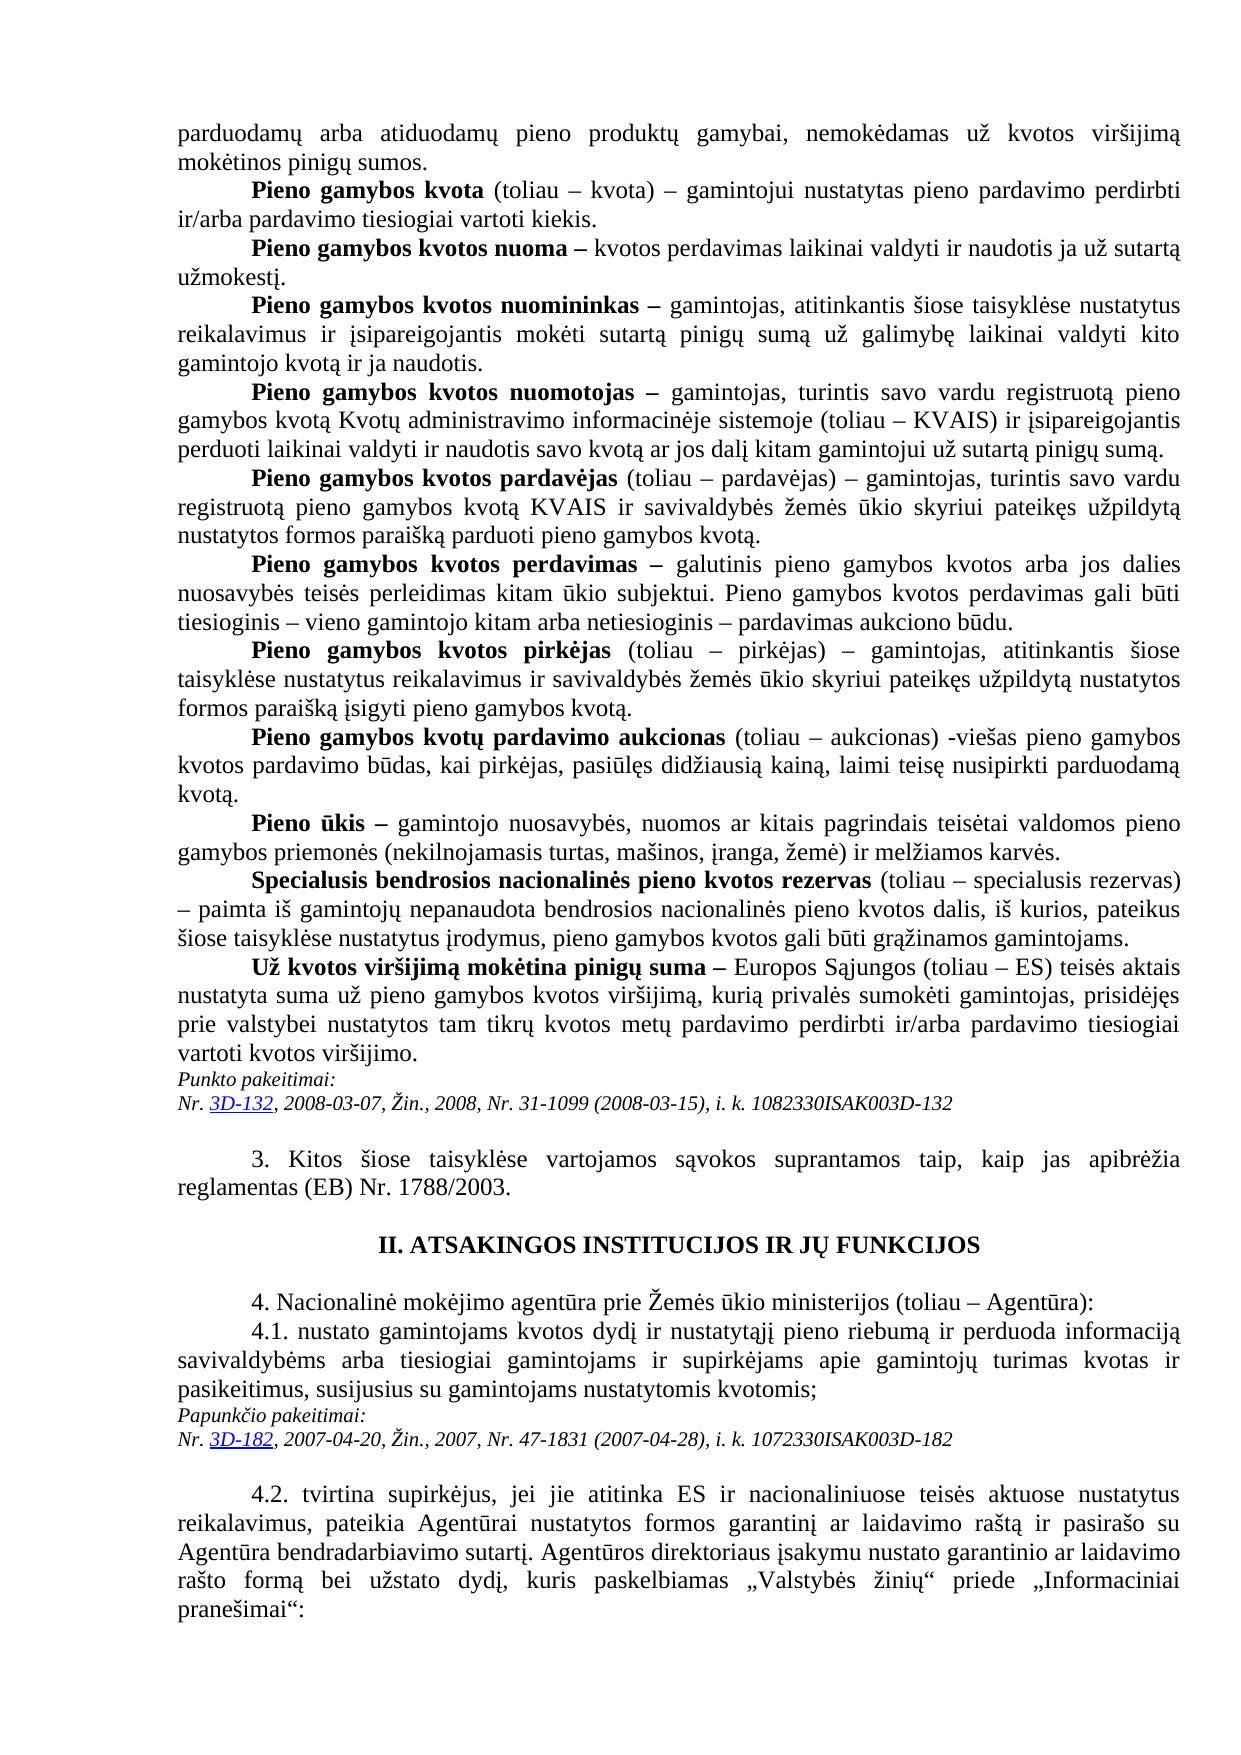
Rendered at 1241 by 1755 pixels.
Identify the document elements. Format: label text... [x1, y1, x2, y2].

text Pieno ūkis – gamintojo nuosavybės, nuomos ar kitais pagrindais teisėtai valdomos pieno gamybos priemonės (nekilnojamasis turtas, mašinos, įranga, žemė) ir melžiamos karvės. [177, 808, 1181, 866]
text Pieno gamybos kvotos nuoma – kvotos perdavimas laikinai valdyti ir naudotis ja už sutartą užmokestį. [177, 233, 1181, 291]
text Pieno gamybos kvotos pardavėjas (toliau – pardavėjas) – gamintojas, turintis savo vardu registruotą pieno gamybos kvotą KVAIS ir savivaldybės žemės ūkio skyriui pateikęs užpildytą nustatytos formos paraišką parduoti pieno gamybos kvotą. [177, 463, 1181, 549]
text Papunkčio pakeitimai: [177, 1402, 1181, 1427]
text Pieno gamybos kvotos pirkėjas (toliau – pirkėjas) – gamintojas, atitinkantis šiose taisyklėse nustatytus reikalavimus ir savivaldybės žemės ūkio skyriui pateikęs užpildytą nustatytos formos paraišką įsigyti pieno gamybos kvotą. [177, 636, 1181, 722]
text Specialusis bendrosios nacionalinės pieno kvotos rezervas (toliau – specialusis rezervas) – paimta iš gamintojų nepanaudota bendrosios nacionalinės pieno kvotos dalis, iš kurios, pateikus šiose taisyklėse nustatytus įrodymus, pieno gamybos kvotos gali būti grąžinamos gamintojams. [177, 866, 1181, 952]
text Pieno gamybos kvota (toliau – kvota) – gamintojui nustatytas pieno pardavimo perdirbti ir/arba pardavimo tiesiogiai vartoti kiekis. [177, 176, 1181, 233]
text Pieno gamybos kvotos perdavimas – galutinis pieno gamybos kvotos arba jos dalies nuosavybės teisės perleidimas kitam ūkio subjektui. Pieno gamybos kvotos perdavimas gali būti tiesioginis – vieno gamintojo kitam arba netiesioginis – pardavimas aukciono būdu. [177, 549, 1181, 636]
text Pieno gamybos kvotų pardavimo aukcionas (toliau – aukcionas) -viešas pieno gamybos kvotos pardavimo būdas, kai pirkėjas, pasiūlęs didžiausią kainą, laimi teisę nusipirkti parduodamą kvotą. [177, 722, 1181, 808]
text 4.2. tvirtina supirkėjus, jei jie atitinka ES ir nacionaliniuose teisės aktuose nustatytus reikalavimus, pateikia Agentūrai nustatytos formos garantinį ar laidavimo raštą ir pasirašo su Agentūra bendradarbiavimo sutartį. Agentūros direktoriaus įsakymu nustato garantinio ar laidavimo rašto formą bei užstato dydį, kuris paskelbiamas „Valstybės žinių“ priede „Informaciniai pranešimai“: [177, 1479, 1181, 1623]
text Už kvotos viršijimą mokėtina pinigų suma – Europos Sąjungos (toliau – ES) teisės aktais nustatyta suma už pieno gamybos kvotos viršijimą, kurią privalės sumokėti gamintojas, prisidėjęs prie valstybei nustatytos tam tikrų kvotos metų pardavimo perdirbti ir/arba pardavimo tiesiogiai vartoti kvotos viršijimo. [177, 952, 1181, 1067]
text Pieno gamybos kvotos nuomotojas – gamintojas, turintis savo vardu registruotą pieno gamybos kvotą Kvotų administravimo informacinėje sistemoje (toliau – KVAIS) ir įsipareigojantis perduoti laikinai valdyti ir naudotis savo kvotą ar jos dalį kitam gamintojui už sutartą pinigų sumą. [177, 377, 1181, 463]
text 4. Nacionalinė mokėjimo agentūra prie Žemės ūkio ministerijos (toliau – Agentūra): [177, 1287, 1181, 1316]
text parduodamų arba atiduodamų pieno produktų gamybai, nemokėdamas už kvotos viršijimą mokėtinos pinigų sumos. [177, 118, 1181, 176]
text 3. Kitos šiose taisyklėse vartojamos sąvokos suprantamos taip, kaip jas apibrėžia reglamentas (EB) Nr. 1788/2003. [177, 1144, 1181, 1201]
text Nr. 3D-182, 2007-04-20, Žin., 2007, Nr. 47-1831 (2007-04-28), i. k. 1072330ISAK003D-182 [177, 1427, 1181, 1451]
text Pieno gamybos kvotos nuomininkas – gamintojas, atitinkantis šiose taisyklėse nustatytus reikalavimus ir įsipareigojantis mokėti sutartą pinigų sumą už galimybę laikinai valdyti kito gamintojo kvotą ir ja naudotis. [177, 291, 1181, 377]
text Punkto pakeitimai: [177, 1067, 1181, 1091]
text 4.1. nustato gamintojams kvotos dydį ir nustatytąjį pieno riebumą ir perduoda informaciją savivaldybėms arba tiesiogiai gamintojams ir supirkėjams apie gamintojų turimas kvotas ir pasikeitimus, susijusius su gamintojams nustatytomis kvotomis; [177, 1316, 1181, 1402]
text II. ATSAKINGOS INSTITUCIJOS IR JŲ FUNKCIJOS [177, 1230, 1181, 1259]
text Nr. 3D-132, 2008-03-07, Žin., 2008, Nr. 31-1099 (2008-03-15), i. k. 1082330ISAK003D-132 [177, 1091, 1181, 1115]
